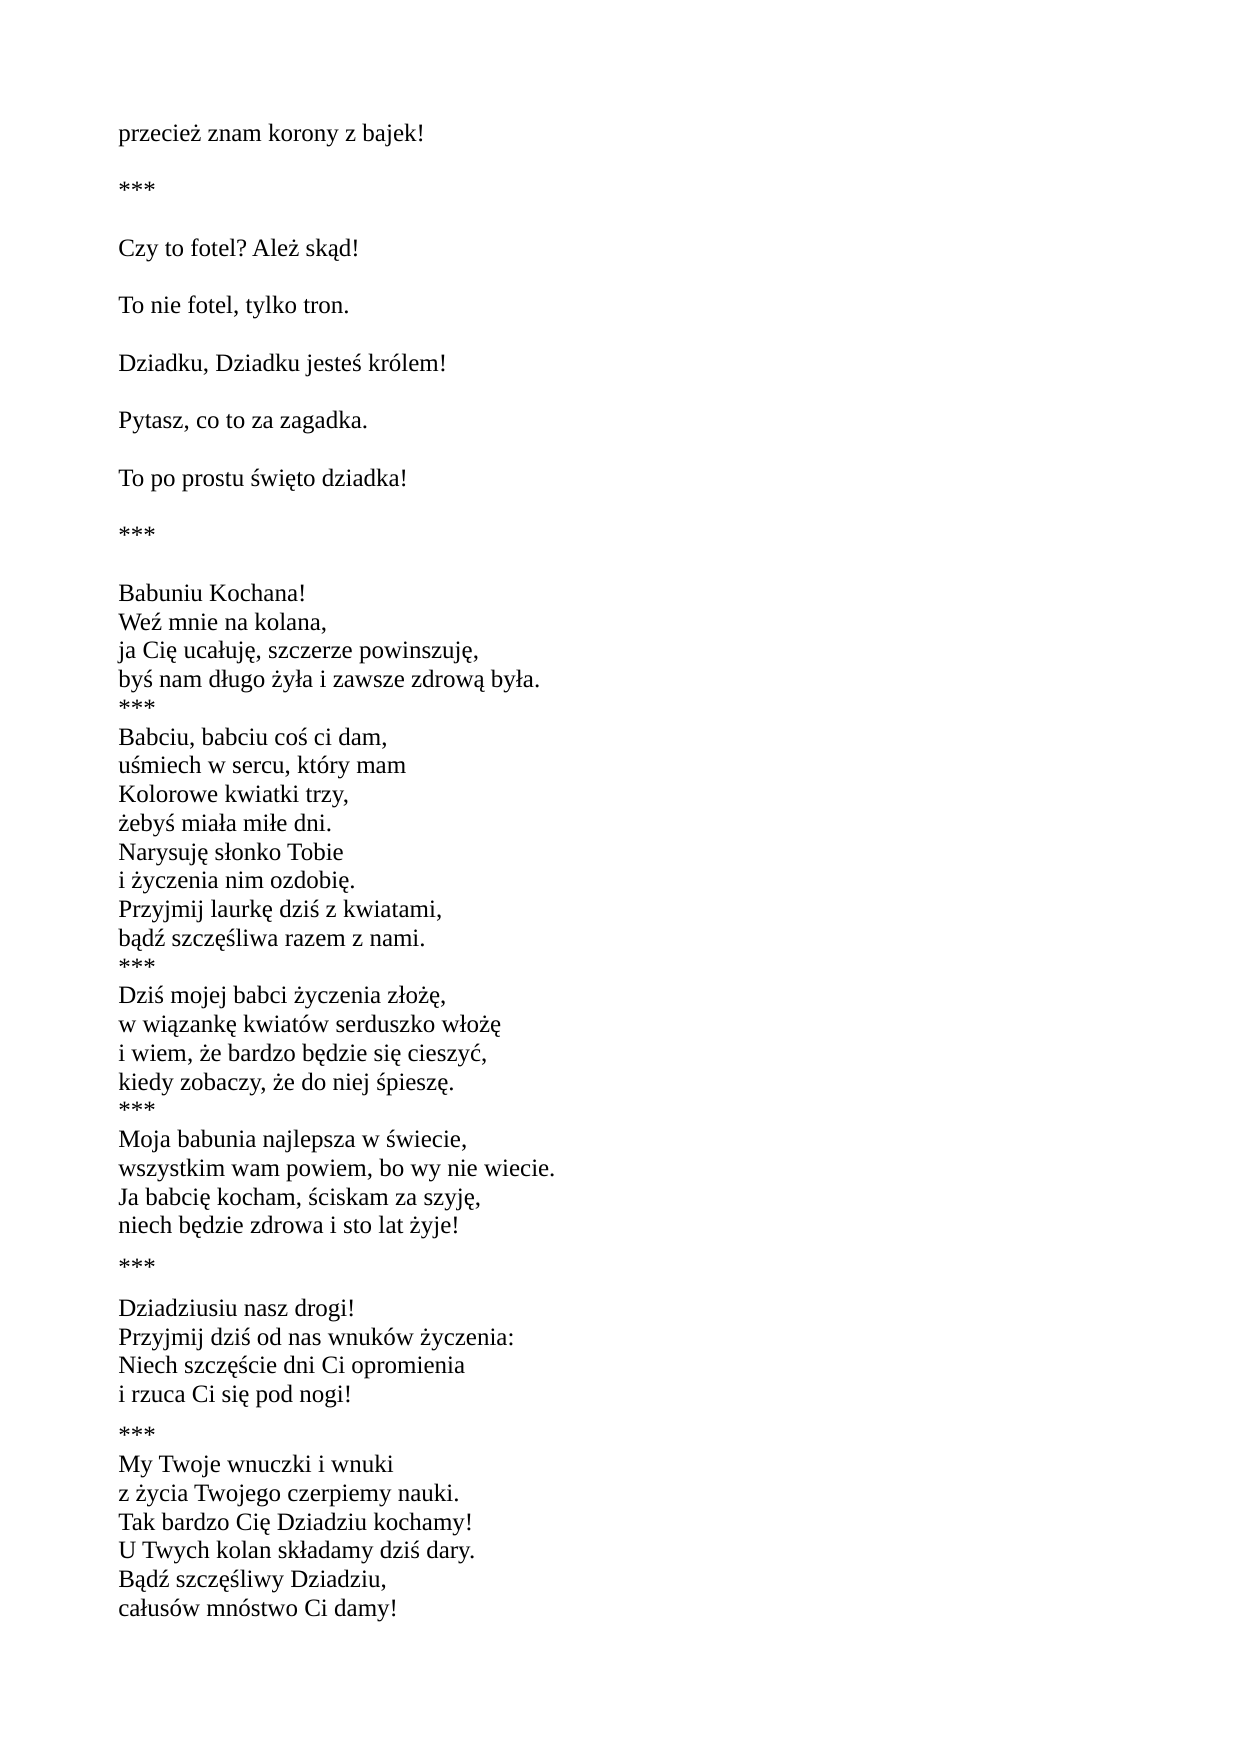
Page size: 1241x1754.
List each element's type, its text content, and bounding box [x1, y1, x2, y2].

list Babuniu Kochana! Weź mnie na kolana, ja Cię ucałuję, szczerze powinszuję, byś nam długo żyła i zawsze zdrową była. *** Babciu, babciu coś ci dam, uśmiech w sercu, który mam Kolorowe kwiatki trzy, żebyś miała miłe dni. Narysuję słonko Tobie i życzenia nim ozdobię. Przyjmij laurkę dziś z kwiatami, bądź szczęśliwa razem z nami. *** [118, 578, 1122, 981]
list *** My Twoje wnuczki i wnuki z życia Twojego czerpiemy nauki. Tak bardzo Cię Dziadziu kochamy! U Twych kolan składamy dziś dary. Bądź szczęśliwy Dziadziu, całusów mnóstwo Ci damy! [118, 1421, 1122, 1622]
text To nie fotel, tylko tron. Dziadku, Dziadku jesteś królem! [118, 291, 1122, 377]
text Pytasz, co to za zagadka. To po prostu święto dziadka! [118, 406, 1122, 492]
list Dziś mojej babci życzenia złożę, w wiązankę kwiatów serduszko włożę i wiem, że bardzo będzie się cieszyć, kiedy zobaczy, że do niej śpieszę. *** Moja babunia najlepsza w świecie, wszystkim wam powiem, bo wy nie wiecie. Ja babcię kocham, ściskam za szyję, niech będzie zdrowa i sto lat żyje! [118, 981, 1122, 1239]
text *** [118, 521, 1122, 549]
list Dziadziusiu nasz drogi! Przyjmij dziś od nas wnuków życzenia: Niech szczęście dni Ci opromienia i rzuca Ci się pod nogi! [118, 1293, 1122, 1408]
list *** [118, 1252, 1122, 1281]
list przecież znam korony z bajek! *** [118, 118, 1122, 204]
text Czy to fotel? Ależ skąd! [118, 233, 1122, 262]
